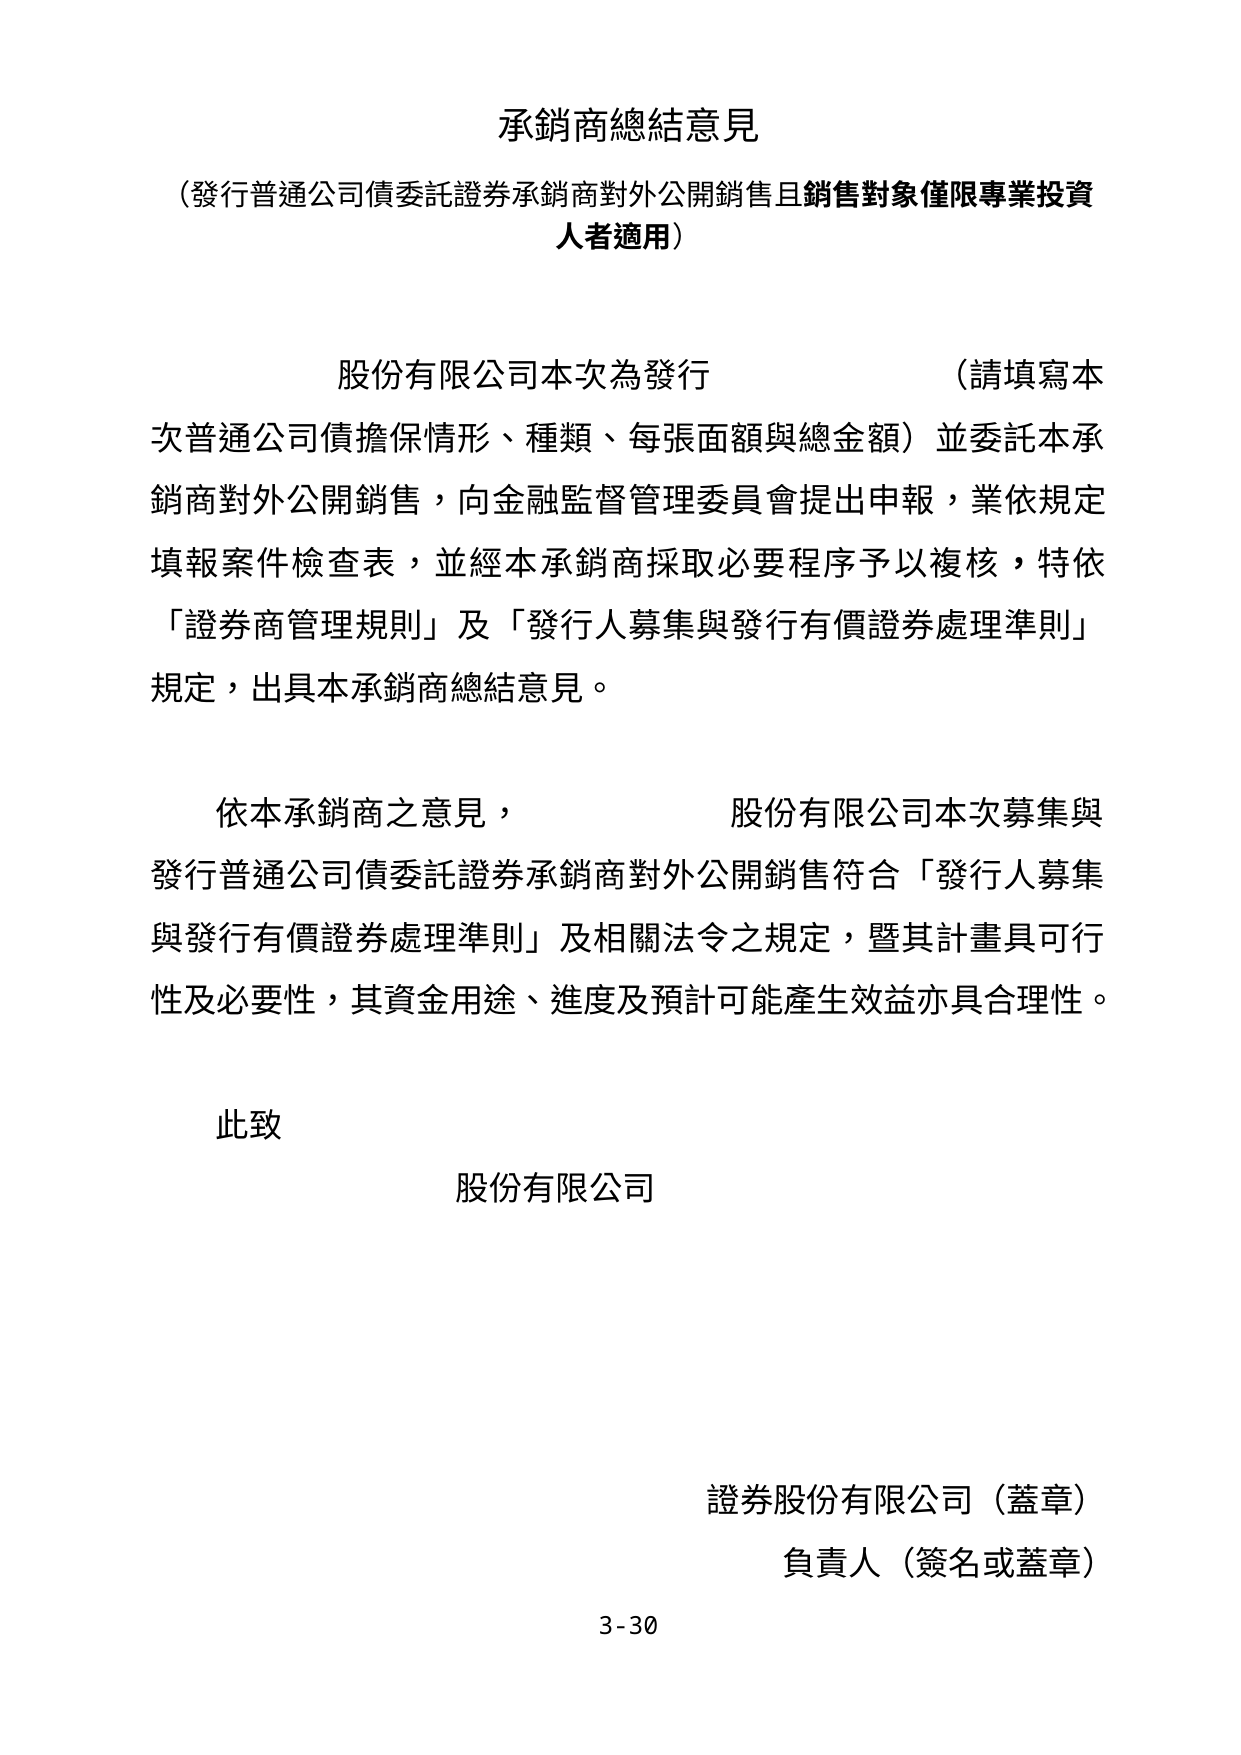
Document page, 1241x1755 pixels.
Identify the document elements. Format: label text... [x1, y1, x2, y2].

text 依本承銷商之意見， 股份有限公司本次募集與發行普通公司債委託證券承銷商對外公開銷售符合「發行人募集與發行有價證券處理準則」及相關法令之規定，暨其計畫具可行性及必要性，其資金用途、進度及預計可能產生效益亦具合理性。 [150, 769, 1106, 1019]
text （發行普通公司債委託證券承銷商對外公開銷售且銷售對象僅限專業投資人者適用） [150, 171, 1106, 256]
text 承銷商總結意見 [150, 82, 1106, 144]
text 此致 [150, 1082, 1106, 1144]
text 股份有限公司 [150, 1144, 1106, 1207]
text 股份有限公司本次為發行 （請填寫本次普通公司債擔保情形、種類、每張面額與總金額）並委託本承銷商對外公開銷售，向金融監督管理委員會提出申報，業依規定填報案件檢查表，並經本承銷商採取必要程序予以複核，特依「證券商管理規則」及「發行人募集與發行有價證券處理準則」規定，出具本承銷商總結意見。 [150, 332, 1106, 707]
text 證券股份有限公司（蓋章） [150, 1457, 1106, 1519]
text 負責人（簽名或蓋章） [150, 1519, 1115, 1582]
